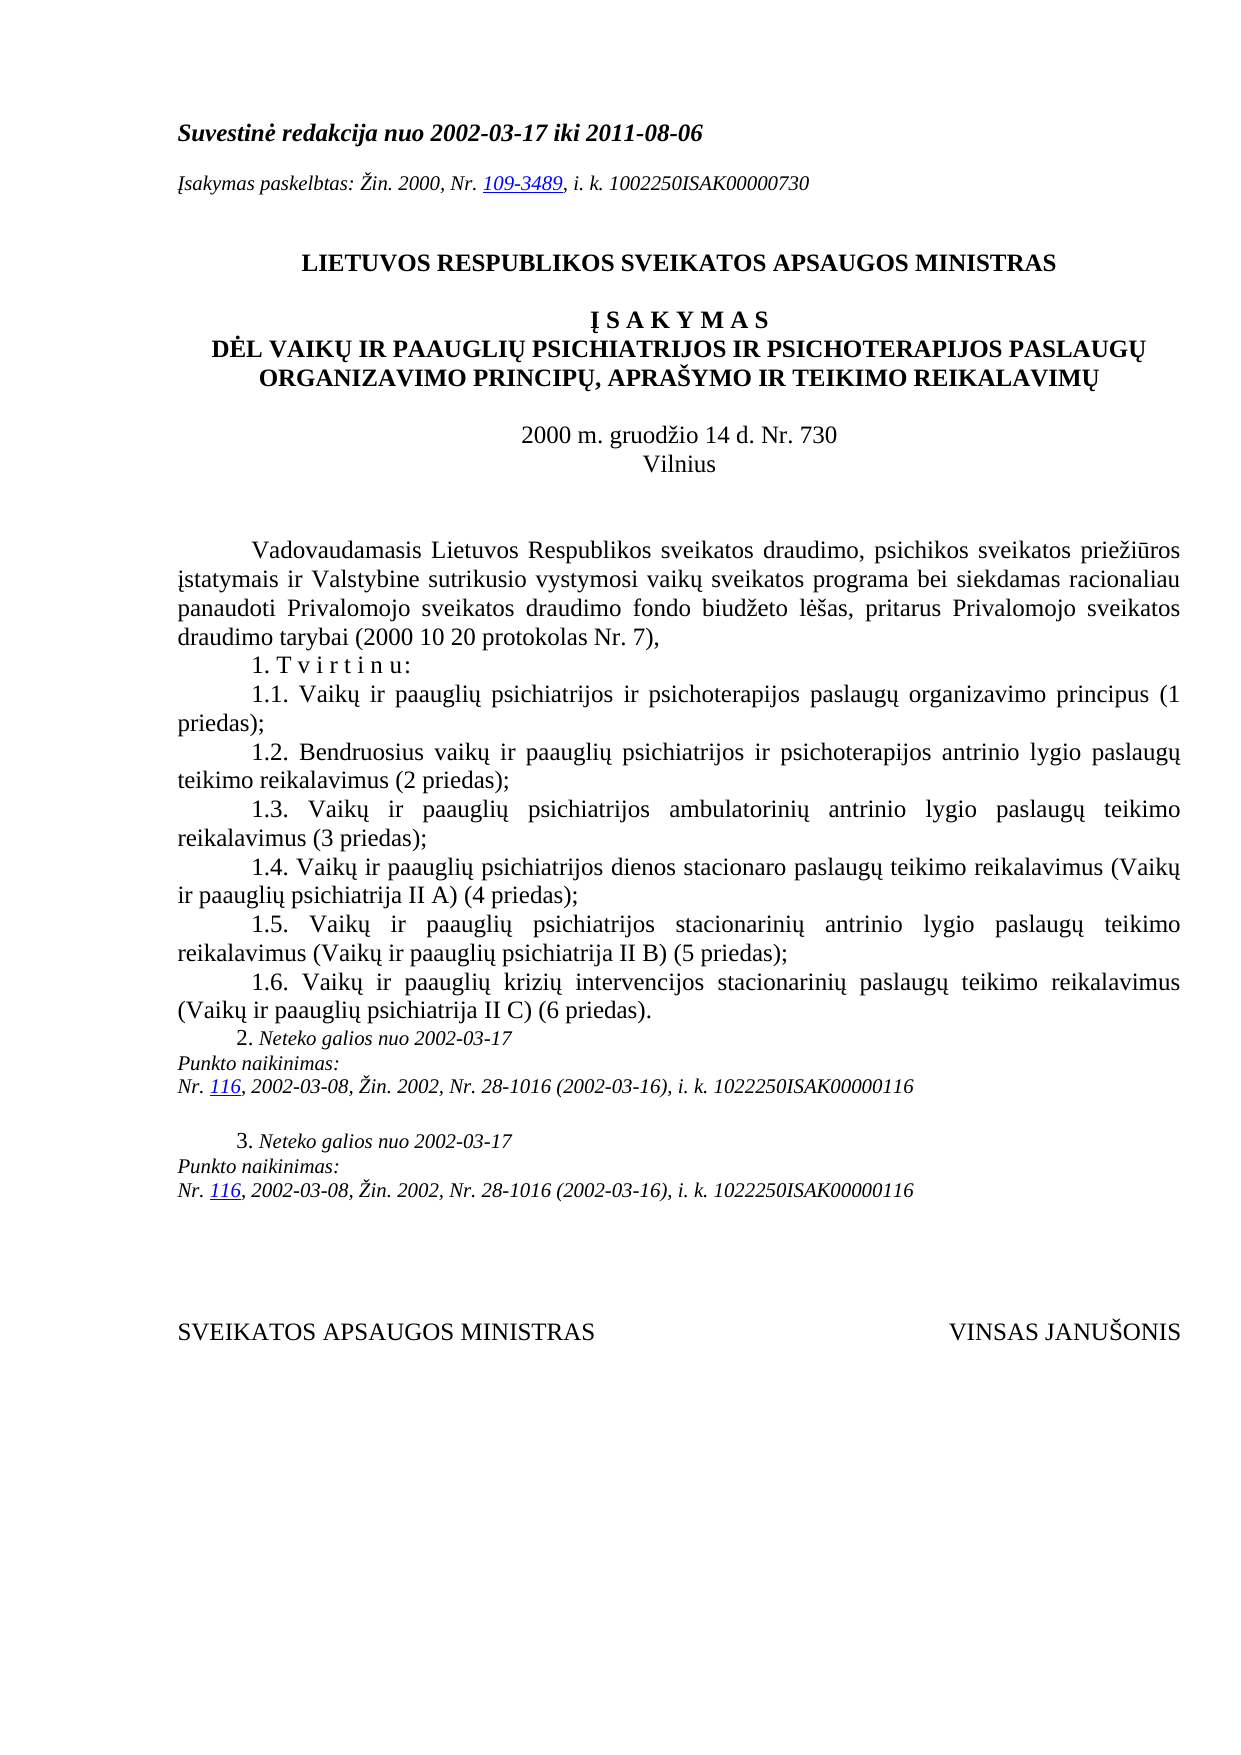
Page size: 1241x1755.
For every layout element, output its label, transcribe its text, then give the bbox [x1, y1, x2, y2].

text 1. Tvirtinu: [177, 650, 1181, 679]
text 1.4. Vaikų ir paauglių psichiatrijos dienos stacionaro paslaugų teikimo reikalavimus (Vaikų ir paauglių psichiatrija II A) (4 priedas); [177, 852, 1181, 909]
text 1.2. Bendruosius vaikų ir paauglių psichiatrijos ir psichoterapijos antrinio lygio paslaugų teikimo reikalavimus (2 priedas); [177, 737, 1181, 794]
text LIETUVOS RESPUBLIKOS SVEIKATOS APSAUGOS MINISTRAS [177, 248, 1181, 277]
text 2. Neteko galios nuo 2002-03-17 [177, 1024, 1181, 1050]
text 1.3. Vaikų ir paauglių psichiatrijos ambulatorinių antrinio lygio paslaugų teikimo reikalavimus (3 priedas); [177, 794, 1181, 852]
text Vadovaudamasis Lietuvos Respublikos sveikatos draudimo, psichikos sveikatos priežiūros įstatymais ir Valstybine sutrikusio vystymosi vaikų sveikatos programa bei siekdamas racionaliau panaudoti Privalomojo sveikatos draudimo fondo biudžeto lėšas, pritarus Privalomojo sveikatos draudimo tarybai (2000 10 20 protokolas Nr. 7), [177, 535, 1181, 650]
text Suvestinė redakcija nuo 2002-03-17 iki 2011-08-06 [177, 118, 1181, 147]
text SVEIKATOS APSAUGOS Ministras Vinsas Janušonis [177, 1317, 1181, 1346]
text 1.1. Vaikų ir paauglių psichiatrijos ir psichoterapijos paslaugų organizavimo principus (1 priedas); [177, 679, 1181, 737]
text Nr. 116, 2002-03-08, Žin. 2002, Nr. 28-1016 (2002-03-16), i. k. 1022250ISAK00000116 [177, 1074, 1181, 1098]
text Vilnius [177, 449, 1181, 478]
text Nr. 116, 2002-03-08, Žin. 2002, Nr. 28-1016 (2002-03-16), i. k. 1022250ISAK00000116 [177, 1178, 1181, 1202]
text Punkto naikinimas: [177, 1154, 1181, 1178]
text Punkto naikinimas: [177, 1050, 1181, 1074]
text Į S A K Y M A S [177, 305, 1181, 334]
text Įsakymas paskelbtas: Žin. 2000, Nr. 109-3489, i. k. 1002250ISAK00000730 [177, 171, 1181, 195]
text DĖL VAIKŲ IR PAAUGLIŲ PSICHIATRIJOS IR PSICHOTERAPIJOS PASLAUGŲ ORGANIZAVIMO PRINCIPŲ, APRAŠYMO IR TEIKIMO REIKALAVIMŲ [177, 334, 1181, 392]
text 2000 m. gruodžio 14 d. Nr. 730 [177, 420, 1181, 449]
text 1.5. Vaikų ir paauglių psichiatrijos stacionarinių antrinio lygio paslaugų teikimo reikalavimus (Vaikų ir paauglių psichiatrija II B) (5 priedas); [177, 909, 1181, 967]
text 3. Neteko galios nuo 2002-03-17 [177, 1127, 1181, 1154]
text 1.6. Vaikų ir paauglių krizių intervencijos stacionarinių paslaugų teikimo reikalavimus (Vaikų ir paauglių psichiatrija II C) (6 priedas). [177, 967, 1181, 1024]
